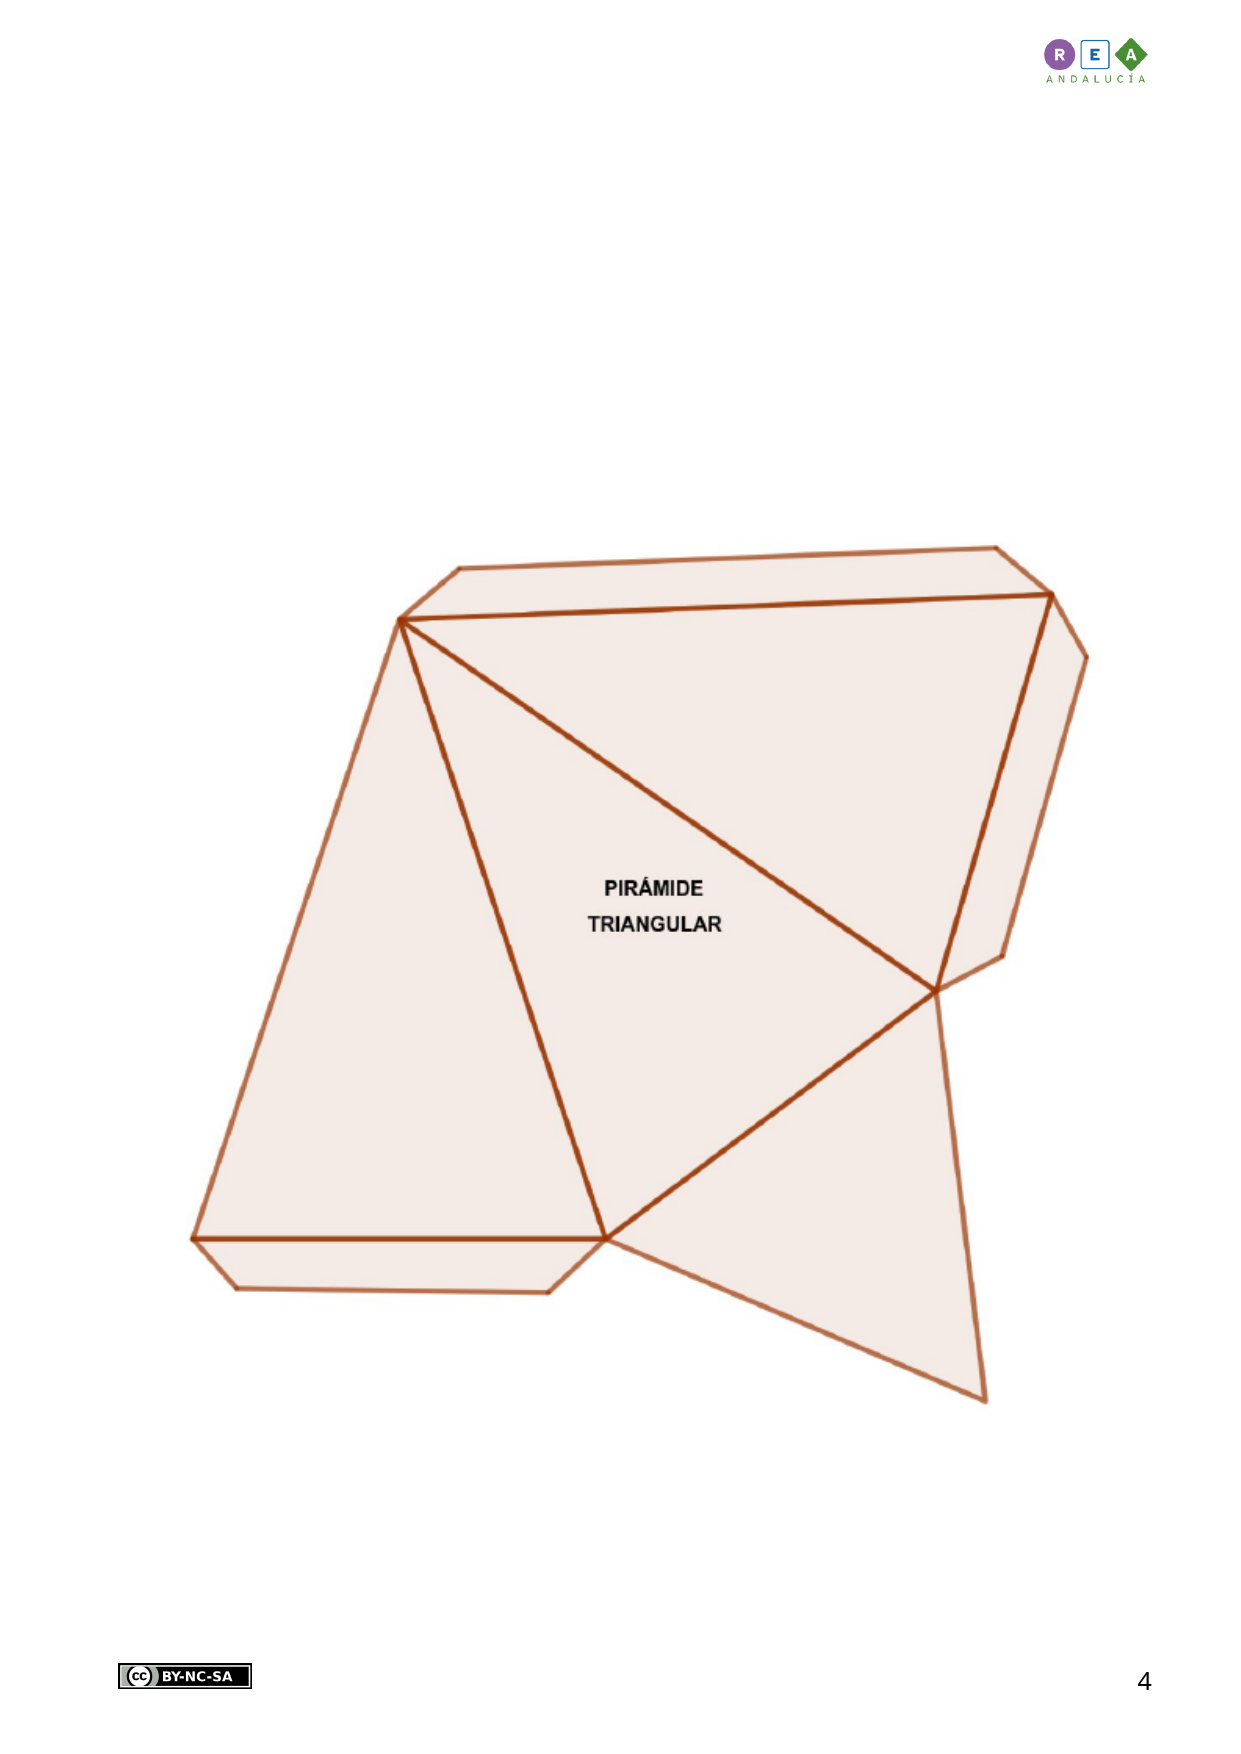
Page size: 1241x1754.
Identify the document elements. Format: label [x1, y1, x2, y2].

picture [172, 497, 1098, 1429]
picture [1039, 33, 1152, 88]
picture [118, 1663, 536, 1698]
